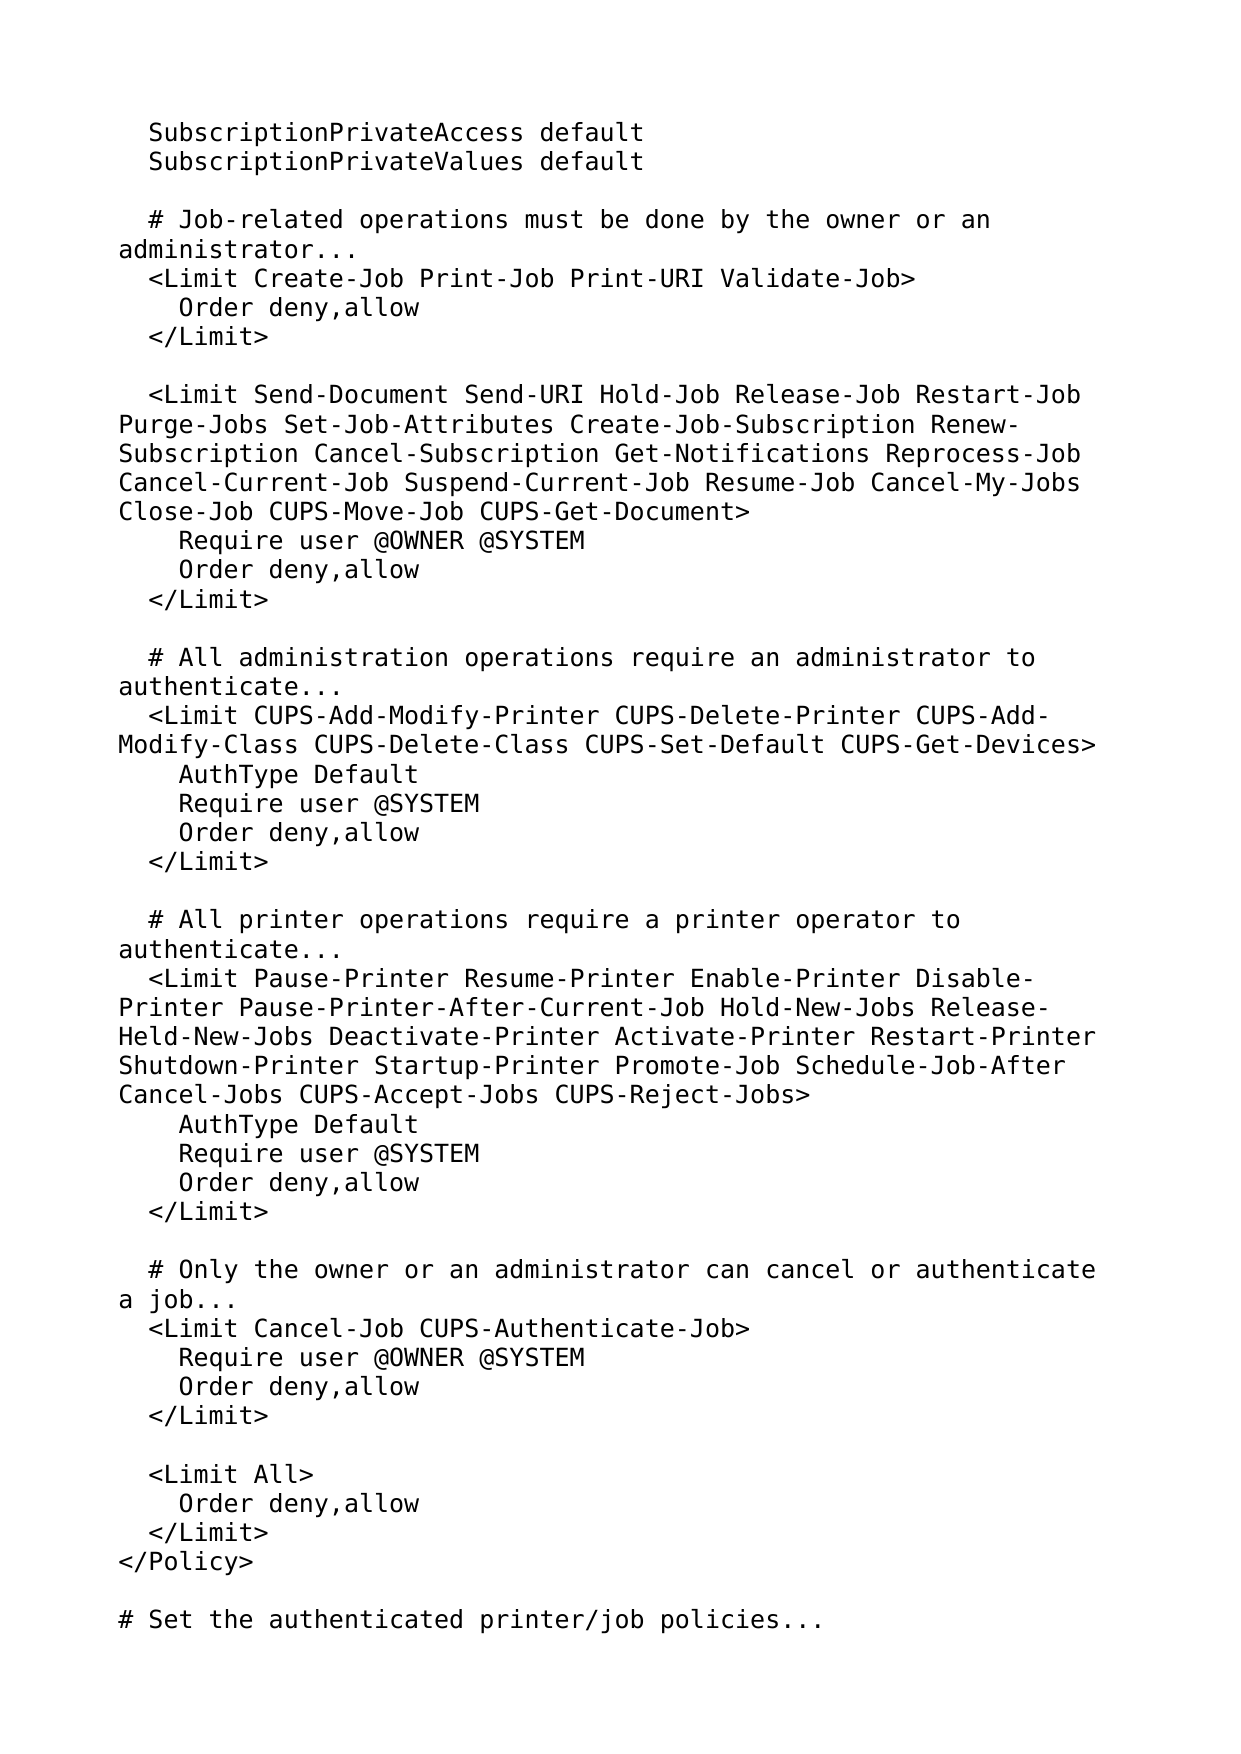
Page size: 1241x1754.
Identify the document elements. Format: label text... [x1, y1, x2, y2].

text SubscriptionPrivateAccess default SubscriptionPrivateValues default # Job-related operations must be done by the owner or an administrator... <Limit Create-Job Print-Job Print-URI Validate-Job> Order deny,allow </Limit> <Limit Send-Document Send-URI Hold-Job Release-Job Restart-Job Purge-Jobs Set-Job-Attributes Create-Job-Subscription Renew-Subscription Cancel-Subscription Get-Notifications Reprocess-Job Cancel-Current-Job Suspend-Current-Job Resume-Job Cancel-My-Jobs Close-Job CUPS-Move-Job CUPS-Get-Document> Require user @OWNER @SYSTEM Order deny,allow </Limit> # All administration operations require an administrator to authenticate... <Limit CUPS-Add-Modify-Printer CUPS-Delete-Printer CUPS-Add-Modify-Class CUPS-Delete-Class CUPS-Set-Default CUPS-Get-Devices> AuthType Default Require user @SYSTEM Order deny,allow </Limit> # All printer operations require a printer operator to authenticate... <Limit Pause-Printer Resume-Printer Enable-Printer Disable-Printer Pause-Printer-After-Current-Job Hold-New-Jobs Release-Held-New-Jobs Deactivate-Printer Activate-Printer Restart-Printer Shutdown-Printer Startup-Printer Promote-Job Schedule-Job-After Cancel-Jobs CUPS-Accept-Jobs CUPS-Reject-Jobs> AuthType Default Require user @SYSTEM Order deny,allow </Limit> # Only the owner or an administrator can cancel or authenticate a job... <Limit Cancel-Job CUPS-Authenticate-Job> Require user @OWNER @SYSTEM Order deny,allow </Limit> <Limit All> Order deny,allow </Limit> </Policy> # Set the authenticated printer/job policies... [118, 118, 1122, 1635]
